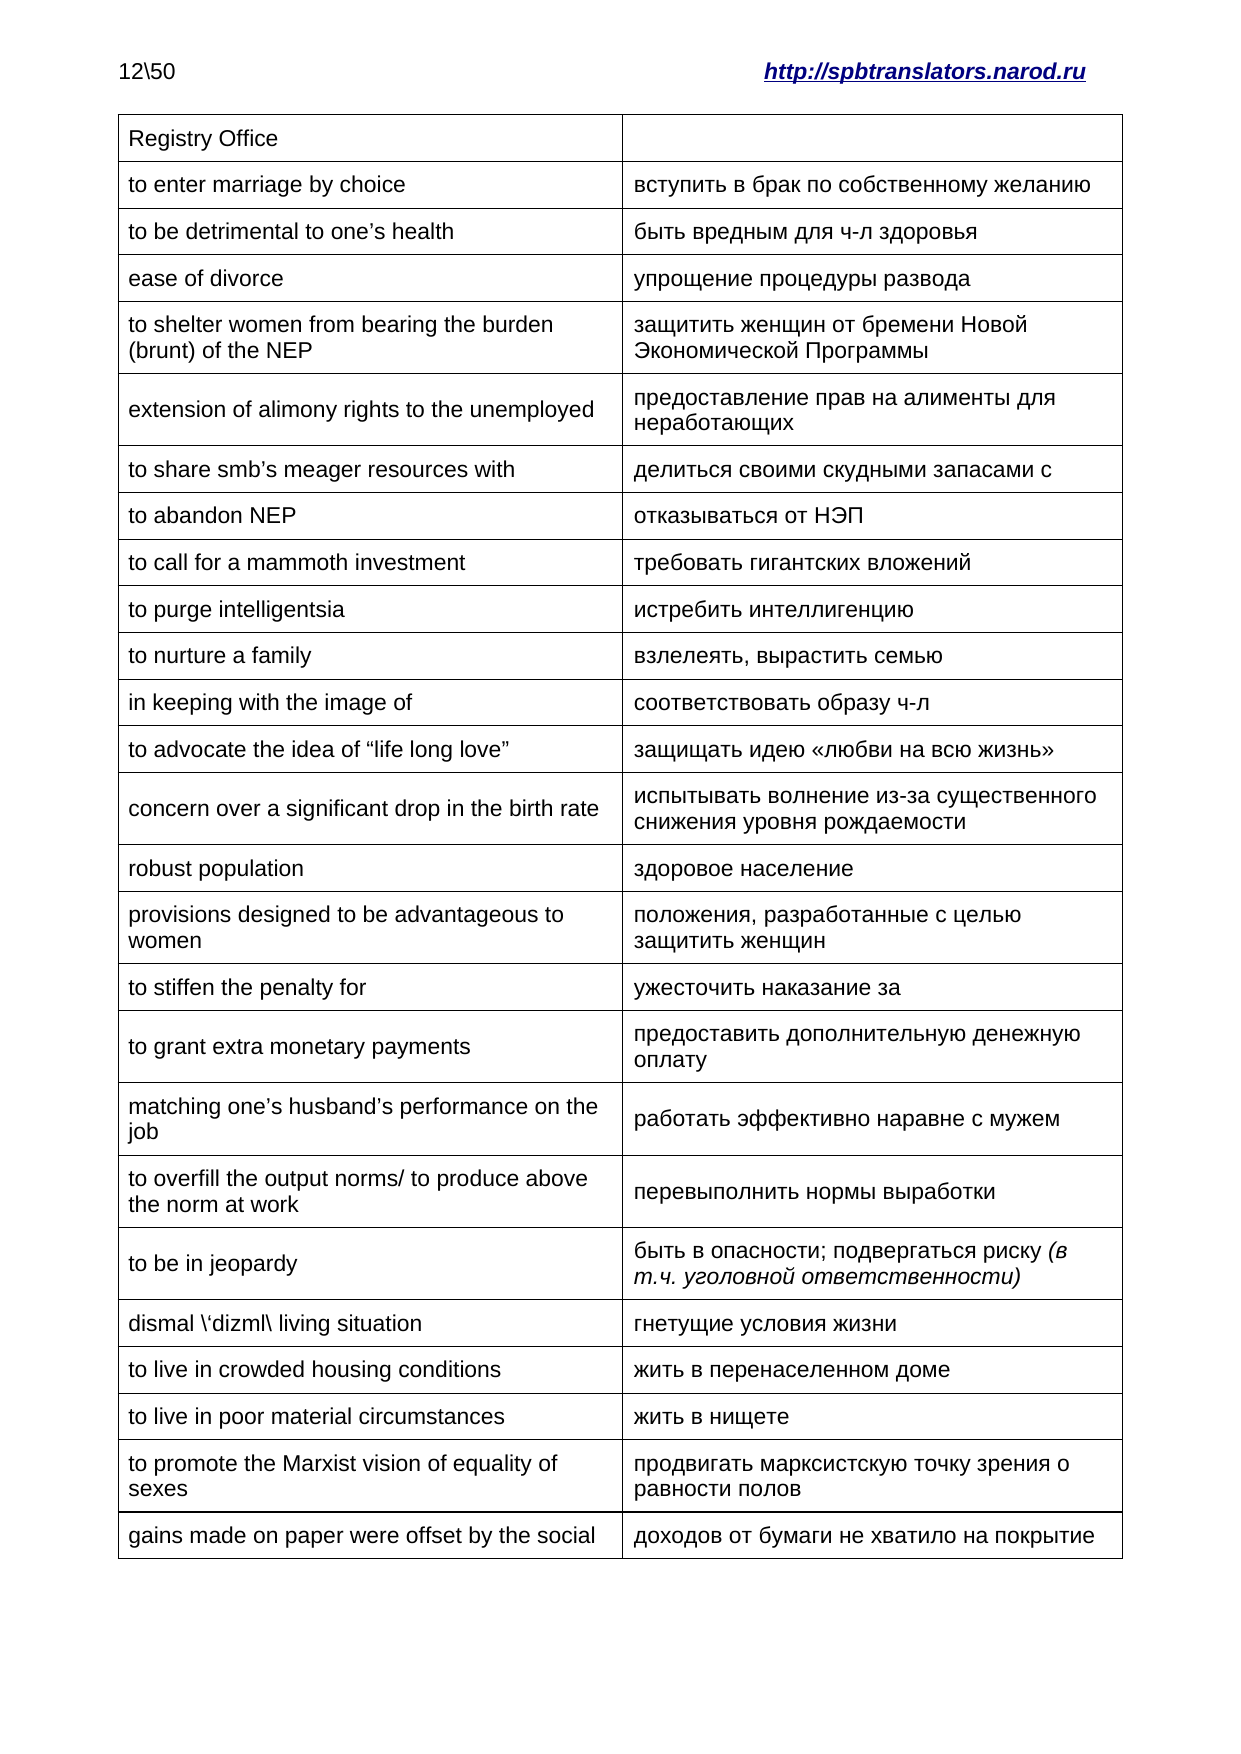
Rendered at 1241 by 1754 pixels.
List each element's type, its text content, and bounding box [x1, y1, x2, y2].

table_cell быть в опасности; подвергаться риску (в т.ч. уголовной ответственности) [623, 1228, 1122, 1299]
table_cell to overfill the output norms/ to produce above the norm at work [119, 1156, 622, 1227]
table_cell provisions designed to be advantageous to women [119, 892, 622, 963]
table_cell matching one’s husband’s performance on the job [119, 1083, 622, 1154]
table_cell жить в перенаселенном доме [623, 1347, 1122, 1392]
table_cell продвигать марксистскую точку зрения о равности полов [623, 1440, 1122, 1511]
table_cell защитить женщин от бремени Новой Экономической Программы [623, 302, 1122, 373]
table_cell to live in poor material circumstances [119, 1394, 622, 1439]
table_cell concern over a significant drop in the birth rate [119, 773, 622, 844]
table_cell защищать идею «любви на всю жизнь» [623, 726, 1122, 772]
table_cell гнетущие условия жизни [623, 1300, 1122, 1346]
table_cell испытывать волнение из-за существенного снижения уровня рождаемости [623, 773, 1122, 844]
table_cell истребить интеллигенцию [623, 586, 1122, 632]
table_cell требовать гигантских вложений [623, 540, 1122, 585]
table_cell Registry Office [119, 115, 622, 161]
table_cell to be in jeopardy [119, 1228, 622, 1299]
table_cell to stiffen the penalty for [119, 964, 622, 1010]
table_cell ужесточить наказание за [623, 964, 1122, 1010]
table_cell to call for a mammoth investment [119, 540, 622, 585]
table_cell in keeping with the image of [119, 680, 622, 725]
table_cell to be detrimental to one’s health [119, 209, 622, 254]
table_cell robust population [119, 845, 622, 891]
table_cell отказываться от НЭП [623, 493, 1122, 539]
table_cell to purge intelligentsia [119, 586, 622, 632]
table_cell делиться своими скудными запасами с [623, 446, 1122, 492]
table_cell доходов от бумаги не хватило на покрытие [623, 1513, 1122, 1558]
table_cell extension of alimony rights to the unemployed [119, 374, 622, 445]
table_cell упрощение процедуры развода [623, 255, 1122, 301]
table_cell взлелеять, вырастить семью [623, 633, 1122, 679]
table_cell предоставление прав на алименты для неработающих [623, 374, 1122, 445]
table_cell to shelter women from bearing the burden (brunt) of the NEP [119, 302, 622, 373]
table_cell вступить в брак по собственному желанию [623, 162, 1122, 207]
table_cell жить в нищете [623, 1394, 1122, 1439]
table_cell здоровое население [623, 845, 1122, 891]
table_cell работать эффективно наравне с мужем [623, 1083, 1122, 1154]
table_cell перевыполнить нормы выработки [623, 1156, 1122, 1227]
table_cell быть вредным для ч-л здоровья [623, 209, 1122, 254]
table_cell соответствовать образу ч-л [623, 680, 1122, 725]
table_cell to share smb’s meager resources with [119, 446, 622, 492]
table_cell to promote the Marxist vision of equality of sexes [119, 1440, 622, 1511]
table_cell [623, 115, 1122, 161]
table_cell to live in crowded housing conditions [119, 1347, 622, 1392]
table_cell to advocate the idea of “life long love” [119, 726, 622, 772]
table_cell to enter marriage by choice [119, 162, 622, 207]
table_cell dismal \‘dizml\ living situation [119, 1300, 622, 1346]
table_cell положения, разработанные с целью защитить женщин [623, 892, 1122, 963]
table_cell to nurture a family [119, 633, 622, 679]
table_cell to abandon NEP [119, 493, 622, 539]
table_cell ease of divorce [119, 255, 622, 301]
table_cell to grant extra monetary payments [119, 1011, 622, 1082]
table_cell gains made on paper were offset by the social [119, 1513, 622, 1558]
table_cell предоставить дополнительную денежную оплату [623, 1011, 1122, 1082]
